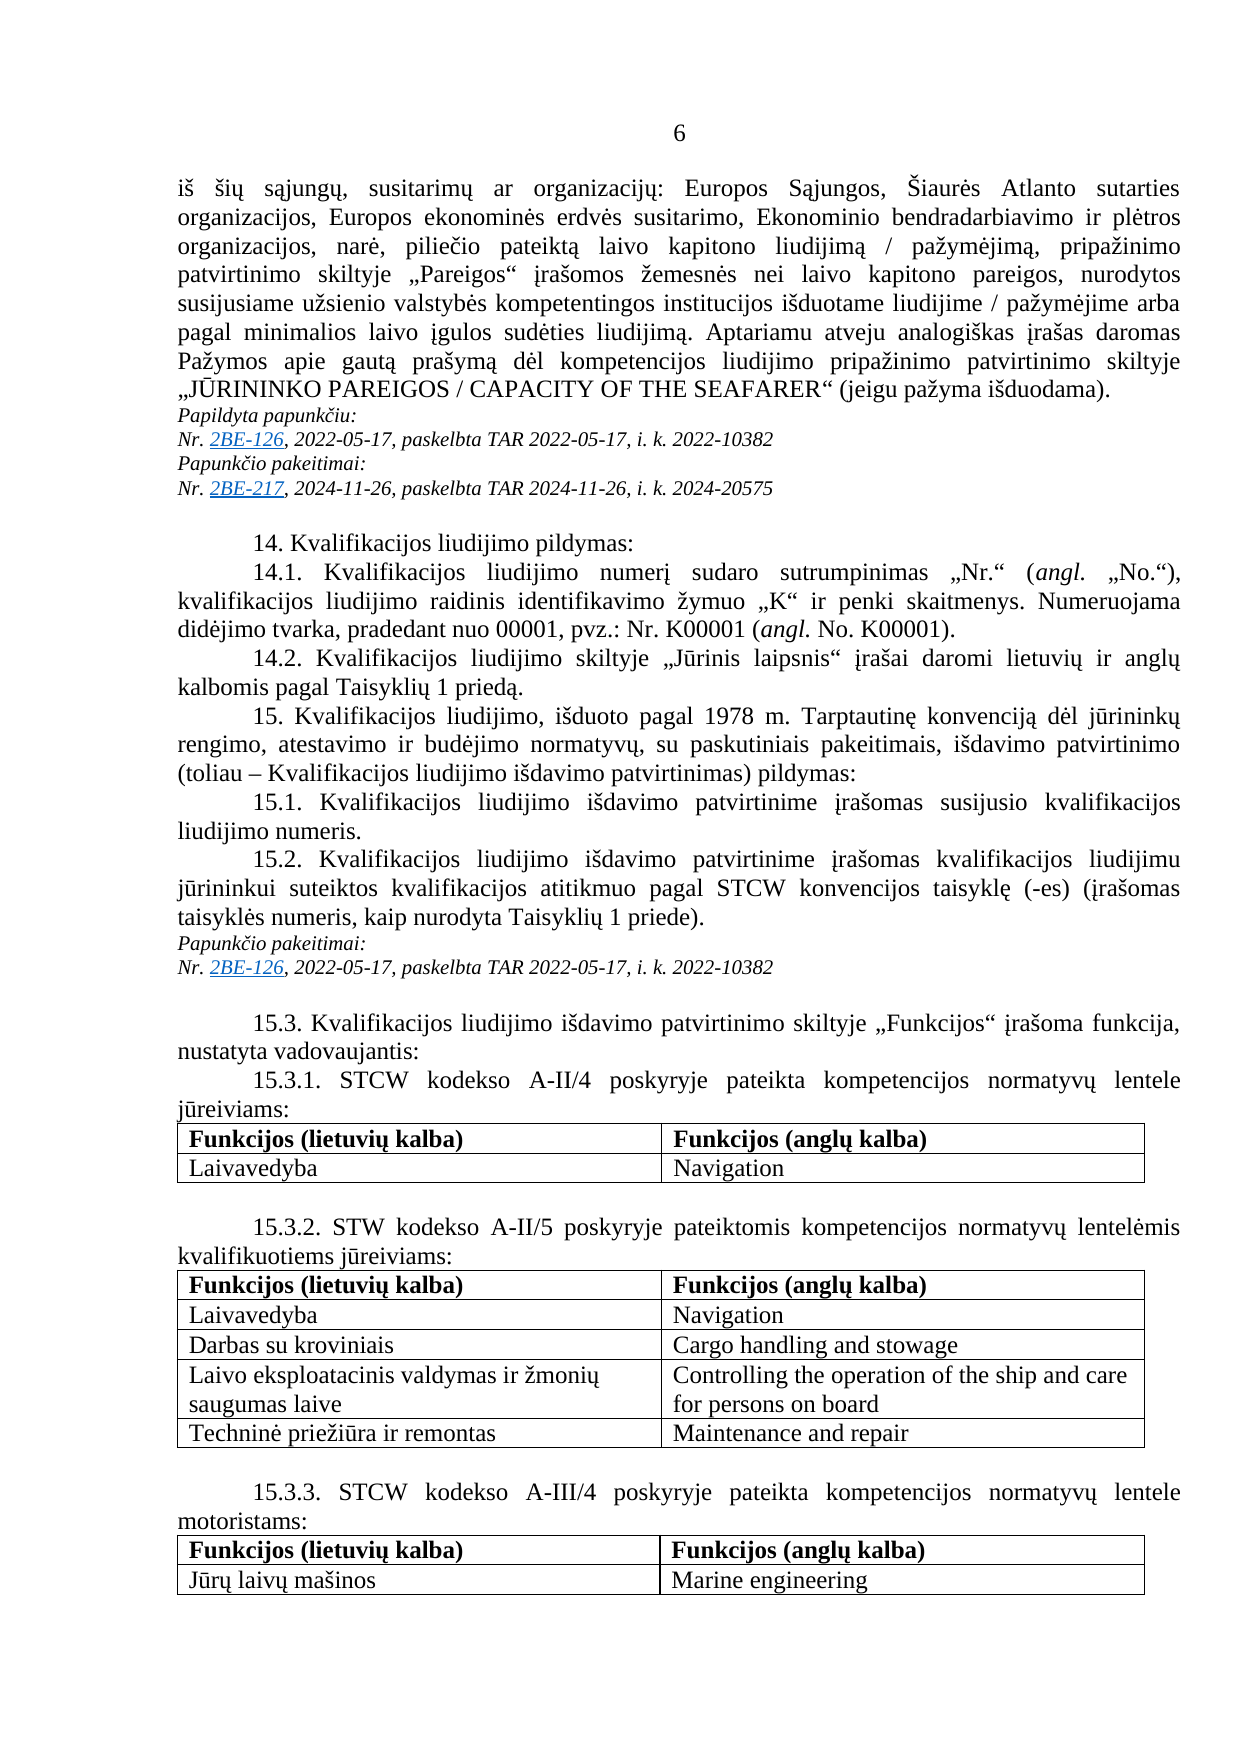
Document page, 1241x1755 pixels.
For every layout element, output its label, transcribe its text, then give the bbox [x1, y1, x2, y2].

text 14.2. Kvalifikacijos liudijimo skiltyje „Jūrinis laipsnis“ įrašai daromi lietuvių ir anglų kalbomis pagal Taisyklių 1 priedą. [177, 643, 1181, 701]
text Nr. 2BE-126, 2022-05-17, paskelbta TAR 2022-05-17, i. k. 2022-10382 [177, 955, 1181, 979]
table_cell Jūrų laivų mašinos [178, 1565, 659, 1594]
text 15.3.2. STW kodekso A-II/5 poskyryje pateiktomis kompetencijos normatyvų lentelėmis kvalifikuotiems jūreiviams: [177, 1212, 1181, 1269]
text Nr. 2BE-217, 2024-11-26, paskelbta TAR 2024-11-26, i. k. 2024-20575 [177, 475, 1181, 499]
table_cell Navigation [662, 1154, 1144, 1182]
table_cell Techninė priežiūra ir remontas [178, 1419, 661, 1447]
table_header Funkcijos (anglų kalba) [661, 1536, 1144, 1564]
table_header Funkcijos (lietuvių kalba) [178, 1536, 659, 1564]
table_header Funkcijos (lietuvių kalba) [178, 1271, 661, 1299]
table_header Funkcijos (anglų kalba) [662, 1124, 1144, 1152]
text 15.3. Kvalifikacijos liudijimo išdavimo patvirtinimo skiltyje „Funkcijos“ įrašoma funkcija, nustatyta vadovaujantis: [177, 1008, 1181, 1065]
table_cell Maintenance and repair [662, 1419, 1144, 1447]
table_cell Laivo eksploatacinis valdymas ir žmonių saugumas laive [178, 1360, 661, 1417]
table_cell Darbas su kroviniais [178, 1330, 661, 1359]
text iš šių sąjungų, susitarimų ar organizacijų: Europos Sąjungos, Šiaurės Atlanto sutarties organizacijos, Europos ekonominės erdvės susitarimo, Ekonominio bendradarbiavimo ir plėtros organizacijos, narė, piliečio pateiktą laivo kapitono liudijimą / pažymėjimą, pripažinimo patvirtinimo skiltyje „Pareigos“ įrašomos žemesnės nei laivo kapitono pareigos, nurodytos susijusiame užsienio valstybės kompetentingos institucijos išduotame liudijime / pažymėjime arba pagal minimalios laivo įgulos sudėties liudijimą. Aptariamu atveju analogiškas įrašas daromas Pažymos apie gautą prašymą dėl kompetencijos liudijimo pripažinimo patvirtinimo skiltyje „JŪRININKO PAREIGOS / CAPACITY OF THE SEAFARER“ (jeigu pažyma išduodama). [177, 173, 1181, 403]
text Nr. 2BE-126, 2022-05-17, paskelbta TAR 2022-05-17, i. k. 2022-10382 [177, 427, 1181, 451]
table_cell Marine engineering [661, 1565, 1144, 1594]
table_cell Navigation [662, 1300, 1144, 1329]
text Papunkčio pakeitimai: [177, 931, 1181, 955]
table_cell Laivavedyba [178, 1154, 661, 1182]
text 14.1. Kvalifikacijos liudijimo numerį sudaro sutrumpinimas „Nr.“ (angl. „No.“), kvalifikacijos liudijimo raidinis identifikavimo žymuo „K“ ir penki skaitmenys. Numeruojama didėjimo tvarka, pradedant nuo 00001, pvz.: Nr. K00001 (angl. No. K00001). [177, 557, 1181, 643]
text Papildyta papunkčiu: [177, 403, 1181, 427]
text 15.3.3. STCW kodekso A-III/4 poskyryje pateikta kompetencijos normatyvų lentele motoristams: [177, 1477, 1181, 1534]
table_header Funkcijos (anglų kalba) [662, 1271, 1144, 1299]
text 15. Kvalifikacijos liudijimo, išduoto pagal 1978 m. Tarptautinę konvenciją dėl jūrininkų rengimo, atestavimo ir budėjimo normatyvų, su paskutiniais pakeitimais, išdavimo patvirtinimo (toliau – Kvalifikacijos liudijimo išdavimo patvirtinimas) pildymas: [177, 701, 1181, 787]
table_cell Controlling the operation of the ship and care for persons on board [662, 1360, 1144, 1417]
text Papunkčio pakeitimai: [177, 451, 1181, 475]
text 15.3.1. STCW kodekso A-II/4 poskyryje pateikta kompetencijos normatyvų lentele jūreiviams: [177, 1065, 1181, 1123]
text 15.2. Kvalifikacijos liudijimo išdavimo patvirtinime įrašomas kvalifikacijos liudijimu jūrininkui suteiktos kvalifikacijos atitikmuo pagal STCW konvencijos taisyklę (-es) (įrašomas taisyklės numeris, kaip nurodyta Taisyklių 1 priede). [177, 844, 1181, 931]
table_cell Laivavedyba [178, 1300, 661, 1329]
text 14. Kvalifikacijos liudijimo pildymas: [177, 528, 1181, 557]
table_cell Cargo handling and stowage [662, 1330, 1144, 1359]
text 15.1. Kvalifikacijos liudijimo išdavimo patvirtinime įrašomas susijusio kvalifikacijos liudijimo numeris. [177, 787, 1181, 844]
table_header Funkcijos (lietuvių kalba) [178, 1124, 661, 1152]
